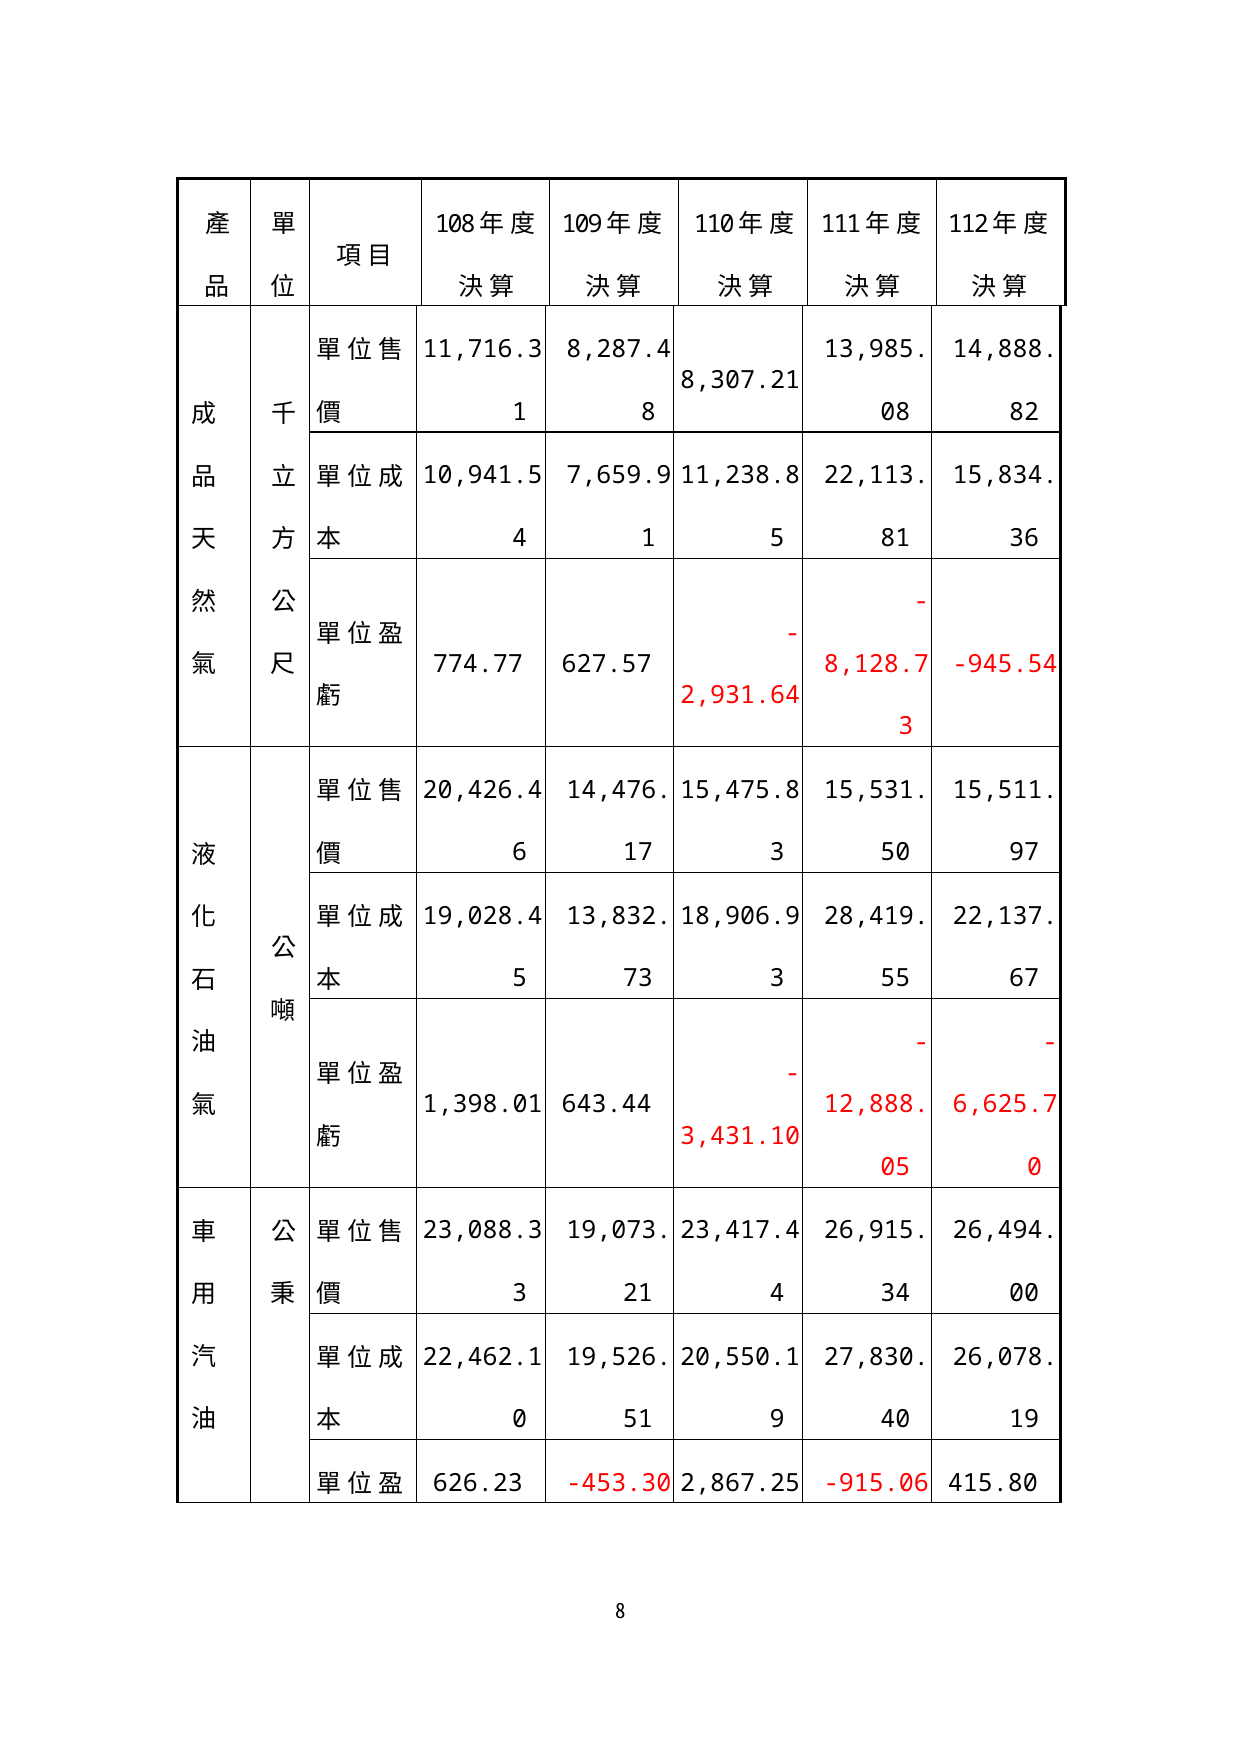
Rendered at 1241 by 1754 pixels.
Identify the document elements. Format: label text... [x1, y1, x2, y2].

table_cell 22,462.10 [417, 1314, 545, 1439]
table_cell 7,659.91 [546, 433, 673, 557]
table_cell 車用汽油 [179, 1188, 250, 1502]
table_cell [1062, 306, 1066, 431]
table_cell -945.54 [932, 559, 1059, 746]
table_cell 15,834.36 [932, 433, 1059, 557]
table_cell 11,238.85 [674, 433, 802, 557]
table_header 產品 [179, 180, 250, 305]
table_cell 22,137.67 [932, 873, 1059, 998]
table_cell 774.77 [417, 559, 545, 746]
table_cell 單位成本 [310, 433, 416, 557]
table_header 112年度 決算 [937, 180, 1064, 305]
table_cell 單位盈虧 [310, 999, 416, 1187]
table_cell [1062, 1439, 1066, 1502]
table_cell 液化石油氣 [179, 747, 250, 1187]
table_cell 23,417.44 [674, 1188, 802, 1313]
table_cell 19,028.45 [417, 873, 545, 998]
table_cell 28,419.55 [803, 873, 931, 998]
table_cell -453.30 [546, 1440, 673, 1502]
table_cell 13,832.73 [546, 873, 673, 998]
table_cell 20,550.19 [674, 1314, 802, 1439]
table_cell [1062, 872, 1066, 998]
table_cell 1,398.01 [417, 999, 545, 1187]
table_cell -8,128.73 [803, 559, 931, 746]
table_cell 643.44 [546, 999, 673, 1187]
table_cell 單位售價 [310, 1188, 416, 1313]
table_cell 18,906.93 [674, 873, 802, 998]
table_cell 公秉 [251, 1188, 309, 1502]
table_cell 27,830.40 [803, 1314, 931, 1439]
table_cell 14,888.82 [932, 306, 1059, 431]
table_cell 2,867.25 [674, 1440, 802, 1502]
table_cell [1062, 431, 1066, 557]
table_cell 8,307.21 [674, 306, 802, 431]
table_cell 26,915.34 [803, 1188, 931, 1313]
table_cell -3,431.10 [674, 999, 802, 1187]
table_cell 單位盈虧 [310, 559, 416, 746]
table_cell 單位盈 [310, 1440, 416, 1502]
table_cell [1062, 998, 1066, 1187]
table_cell [1062, 746, 1066, 872]
table_cell 單位售價 [310, 306, 416, 431]
table_cell 千立方公尺 [251, 306, 309, 746]
table_cell 11,716.31 [417, 306, 545, 431]
table_header 單位 [251, 180, 309, 305]
table_cell 20,426.46 [417, 747, 545, 872]
table_cell [1062, 558, 1066, 746]
table_cell 單位成本 [310, 873, 416, 998]
table_cell 14,476.17 [546, 747, 673, 872]
table_header 項目 [310, 180, 421, 305]
table_cell 公噸 [251, 747, 309, 1187]
table_cell 415.80 [932, 1440, 1059, 1502]
table_cell 10,941.54 [417, 433, 545, 557]
table_cell -915.06 [803, 1440, 931, 1502]
table_cell 26,494.00 [932, 1188, 1059, 1313]
table_cell 8,287.48 [546, 306, 673, 431]
table_header 110年度 決算 [679, 180, 807, 305]
table_cell [1062, 1313, 1066, 1439]
table_cell 成品天然氣 [179, 306, 250, 746]
table_cell -12,888.05 [803, 999, 931, 1187]
table_cell 15,475.83 [674, 747, 802, 872]
table_cell 15,531.50 [803, 747, 931, 872]
table_cell 單位售價 [310, 747, 416, 872]
table_cell -2,931.64 [674, 559, 802, 746]
table_cell -6,625.70 [932, 999, 1059, 1187]
table_header 111年度 決算 [808, 180, 936, 305]
table_header 108年度 決算 [422, 180, 549, 305]
table_cell 22,113.81 [803, 433, 931, 557]
table_cell [1062, 1187, 1066, 1313]
table_cell 單位成本 [310, 1314, 416, 1439]
table_cell 19,526.51 [546, 1314, 673, 1439]
table_cell 627.57 [546, 559, 673, 746]
table_cell 626.23 [417, 1440, 545, 1502]
table_cell 26,078.19 [932, 1314, 1059, 1439]
table_cell 23,088.33 [417, 1188, 545, 1313]
table_cell 19,073.21 [546, 1188, 673, 1313]
table_cell 13,985.08 [803, 306, 931, 431]
table_cell 15,511.97 [932, 747, 1059, 872]
table_header 109年度 決算 [550, 180, 678, 305]
